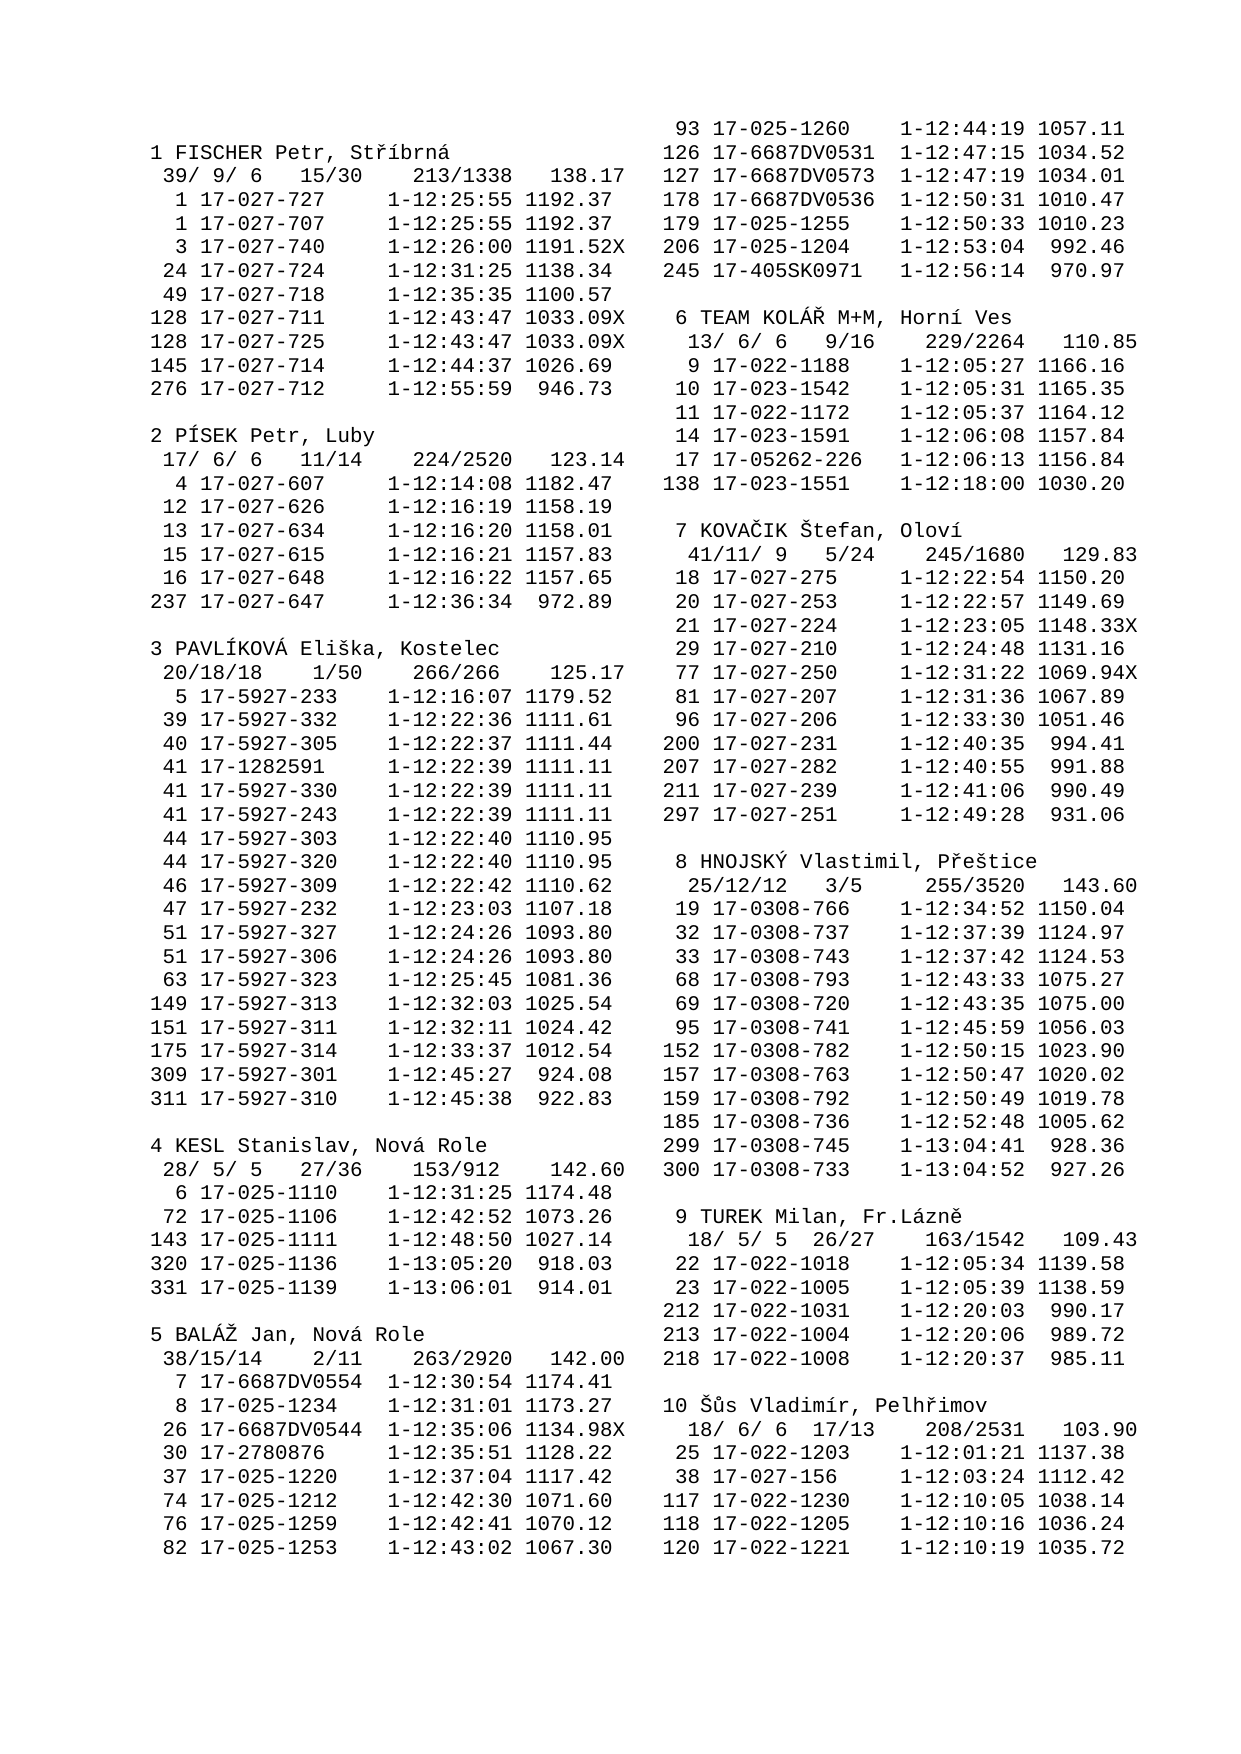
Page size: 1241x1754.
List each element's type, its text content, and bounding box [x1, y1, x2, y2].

text 39/ 9/ 6 15/30 213/1338 138.17 127 17-6687DV0573 1-12:47:19 1034.01 [100, 165, 1151, 189]
text 17/ 6/ 6 11/14 224/2520 123.14 17 17-05262-226 1-12:06:13 1156.84 [100, 449, 1151, 473]
text 93 17-025-1260 1-12:44:19 1057.11 [100, 118, 1151, 142]
text 237 17-027-647 1-12:36:34 972.89 20 17-027-253 1-12:22:57 1149.69 [100, 591, 1151, 615]
text 21 17-027-224 1-12:23:05 1148.33X [100, 615, 1151, 638]
text 76 17-025-1259 1-12:42:41 1070.12 118 17-022-1205 1-12:10:16 1036.24 [100, 1513, 1151, 1537]
text 11 17-022-1172 1-12:05:37 1164.12 [100, 402, 1151, 426]
text 49 17-027-718 1-12:35:35 1100.57 [100, 284, 1151, 307]
text 3 17-027-740 1-12:26:00 1191.52X 206 17-025-1204 1-12:53:04 992.46 [100, 236, 1151, 260]
text 41 17-5927-243 1-12:22:39 1111.11 297 17-027-251 1-12:49:28 931.06 [100, 804, 1151, 827]
text 331 17-025-1139 1-13:06:01 914.01 23 17-022-1005 1-12:05:39 1138.59 [100, 1277, 1151, 1300]
text 13 17-027-634 1-12:16:20 1158.01 7 KOVAČIK Štefan, Oloví [100, 520, 1151, 544]
text 41 17-5927-330 1-12:22:39 1111.11 211 17-027-239 1-12:41:06 990.49 [100, 780, 1151, 804]
text 212 17-022-1031 1-12:20:03 990.17 [100, 1300, 1151, 1324]
text 145 17-027-714 1-12:44:37 1026.69 9 17-022-1188 1-12:05:27 1166.16 [100, 354, 1151, 378]
text 46 17-5927-309 1-12:22:42 1110.62 25/12/12 3/5 255/3520 143.60 [100, 875, 1151, 898]
text 1 17-027-727 1-12:25:55 1192.37 178 17-6687DV0536 1-12:50:31 1010.47 [100, 189, 1151, 213]
text 309 17-5927-301 1-12:45:27 924.08 157 17-0308-763 1-12:50:47 1020.02 [100, 1064, 1151, 1088]
text 320 17-025-1136 1-13:05:20 918.03 22 17-022-1018 1-12:05:34 1139.58 [100, 1253, 1151, 1277]
text 175 17-5927-314 1-12:33:37 1012.54 152 17-0308-782 1-12:50:15 1023.90 [100, 1040, 1151, 1064]
text 39 17-5927-332 1-12:22:36 1111.61 96 17-027-206 1-12:33:30 1051.46 [100, 709, 1151, 733]
text 128 17-027-725 1-12:43:47 1033.09X 13/ 6/ 6 9/16 229/2264 110.85 [100, 331, 1151, 354]
text 44 17-5927-320 1-12:22:40 1110.95 8 HNOJSKÝ Vlastimil, Přeštice [100, 851, 1151, 875]
text 63 17-5927-323 1-12:25:45 1081.36 68 17-0308-793 1-12:43:33 1075.27 [100, 969, 1151, 993]
text 151 17-5927-311 1-12:32:11 1024.42 95 17-0308-741 1-12:45:59 1056.03 [100, 1017, 1151, 1040]
text 143 17-025-1111 1-12:48:50 1027.14 18/ 5/ 5 26/27 163/1542 109.43 [100, 1229, 1151, 1253]
text 4 17-027-607 1-12:14:08 1182.47 138 17-023-1551 1-12:18:00 1030.20 [100, 473, 1151, 496]
text 72 17-025-1106 1-12:42:52 1073.26 9 TUREK Milan, Fr.Lázně [100, 1206, 1151, 1229]
text 1 FISCHER Petr, Stříbrná 126 17-6687DV0531 1-12:47:15 1034.52 [100, 142, 1151, 165]
text 20/18/18 1/50 266/266 125.17 77 17-027-250 1-12:31:22 1069.94X [100, 662, 1151, 686]
text 3 PAVLÍKOVÁ Eliška, Kostelec 29 17-027-210 1-12:24:48 1131.16 [100, 638, 1151, 662]
text 38/15/14 2/11 263/2920 142.00 218 17-022-1008 1-12:20:37 985.11 [100, 1348, 1151, 1371]
text 8 17-025-1234 1-12:31:01 1173.27 10 Šůs Vladimír, Pelhřimov [100, 1395, 1151, 1419]
text 1 17-027-707 1-12:25:55 1192.37 179 17-025-1255 1-12:50:33 1010.23 [100, 213, 1151, 236]
text 12 17-027-626 1-12:16:19 1158.19 [100, 496, 1151, 520]
text 82 17-025-1253 1-12:43:02 1067.30 120 17-022-1221 1-12:10:19 1035.72 [100, 1537, 1151, 1561]
text 44 17-5927-303 1-12:22:40 1110.95 [100, 827, 1151, 851]
text 24 17-027-724 1-12:31:25 1138.34 245 17-405SK0971 1-12:56:14 970.97 [100, 260, 1151, 284]
text 26 17-6687DV0544 1-12:35:06 1134.98X 18/ 6/ 6 17/13 208/2531 103.90 [100, 1419, 1151, 1442]
text 7 17-6687DV0554 1-12:30:54 1174.41 [100, 1371, 1151, 1395]
text 51 17-5927-306 1-12:24:26 1093.80 33 17-0308-743 1-12:37:42 1124.53 [100, 946, 1151, 969]
text 41 17-1282591 1-12:22:39 1111.11 207 17-027-282 1-12:40:55 991.88 [100, 757, 1151, 780]
text 40 17-5927-305 1-12:22:37 1111.44 200 17-027-231 1-12:40:35 994.41 [100, 733, 1151, 757]
text 37 17-025-1220 1-12:37:04 1117.42 38 17-027-156 1-12:03:24 1112.42 [100, 1466, 1151, 1489]
text 16 17-027-648 1-12:16:22 1157.65 18 17-027-275 1-12:22:54 1150.20 [100, 567, 1151, 591]
text 185 17-0308-736 1-12:52:48 1005.62 [100, 1111, 1151, 1135]
text 6 17-025-1110 1-12:31:25 1174.48 [100, 1182, 1151, 1206]
text 47 17-5927-232 1-12:23:03 1107.18 19 17-0308-766 1-12:34:52 1150.04 [100, 898, 1151, 922]
text 51 17-5927-327 1-12:24:26 1093.80 32 17-0308-737 1-12:37:39 1124.97 [100, 922, 1151, 946]
text 5 17-5927-233 1-12:16:07 1179.52 81 17-027-207 1-12:31:36 1067.89 [100, 686, 1151, 709]
text 276 17-027-712 1-12:55:59 946.73 10 17-023-1542 1-12:05:31 1165.35 [100, 378, 1151, 402]
text 2 PÍSEK Petr, Luby 14 17-023-1591 1-12:06:08 1157.84 [100, 426, 1151, 449]
text 28/ 5/ 5 27/36 153/912 142.60 300 17-0308-733 1-13:04:52 927.26 [100, 1158, 1151, 1182]
text 128 17-027-711 1-12:43:47 1033.09X 6 TEAM KOLÁŘ M+M, Horní Ves [100, 307, 1151, 331]
text 15 17-027-615 1-12:16:21 1157.83 41/11/ 9 5/24 245/1680 129.83 [100, 544, 1151, 567]
text 149 17-5927-313 1-12:32:03 1025.54 69 17-0308-720 1-12:43:35 1075.00 [100, 993, 1151, 1017]
text 5 BALÁŽ Jan, Nová Role 213 17-022-1004 1-12:20:06 989.72 [100, 1324, 1151, 1348]
text 30 17-2780876 1-12:35:51 1128.22 25 17-022-1203 1-12:01:21 1137.38 [100, 1442, 1151, 1466]
text 74 17-025-1212 1-12:42:30 1071.60 117 17-022-1230 1-12:10:05 1038.14 [100, 1489, 1151, 1513]
text 4 KESL Stanislav, Nová Role 299 17-0308-745 1-13:04:41 928.36 [100, 1135, 1151, 1158]
text 311 17-5927-310 1-12:45:38 922.83 159 17-0308-792 1-12:50:49 1019.78 [100, 1088, 1151, 1111]
